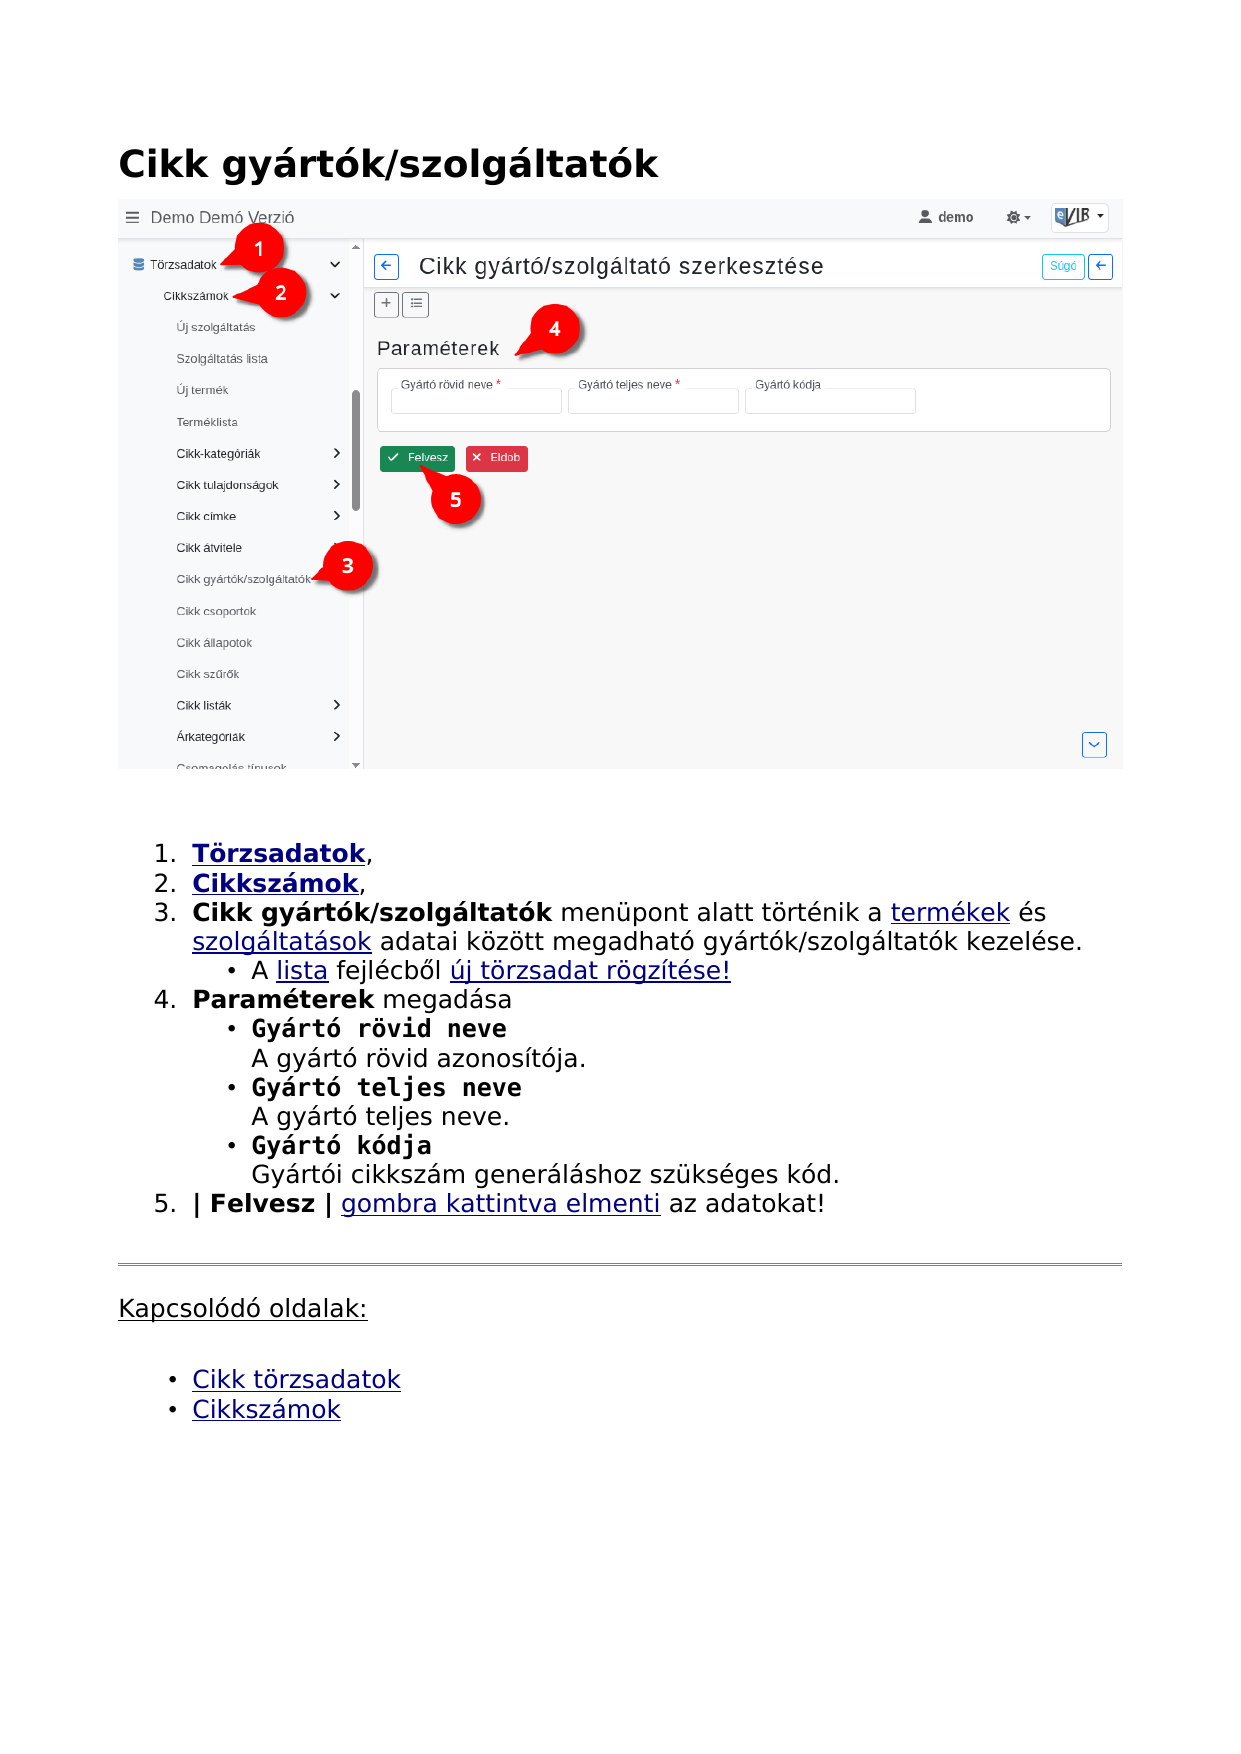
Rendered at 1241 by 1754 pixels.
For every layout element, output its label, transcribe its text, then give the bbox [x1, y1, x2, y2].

list Cikk gyártók/szolgáltatók menüpont alatt történik a termékek és szolgáltatások adatai között megadható gyártók/szolgáltatók kezelése. [177, 898, 1122, 956]
list A lista fejlécből új törzsadat rögzítése! [236, 956, 1122, 985]
text Kapcsolódó oldalak: [118, 1294, 1122, 1324]
list Gyártó rövid neve A gyártó rövid azonosítója. [236, 1014, 1122, 1073]
picture [118, 199, 1123, 769]
list Paraméterek megadása [177, 985, 1122, 1014]
list Gyártó kódja Gyártói cikkszám generáláshoz szükséges kód. [236, 1131, 1122, 1189]
list Törzsadatok, [177, 839, 1122, 869]
subtitle Cikk gyártók/szolgáltatók [118, 143, 1122, 187]
list | Felvesz | gombra kattintva elmenti az adatokat! [177, 1189, 1122, 1219]
list Cikkszámok, [177, 869, 1122, 898]
list Gyártó teljes neve A gyártó teljes neve. [236, 1073, 1122, 1131]
list Cikk törzsadatok [177, 1366, 1122, 1395]
list Cikkszámok [177, 1395, 1122, 1424]
